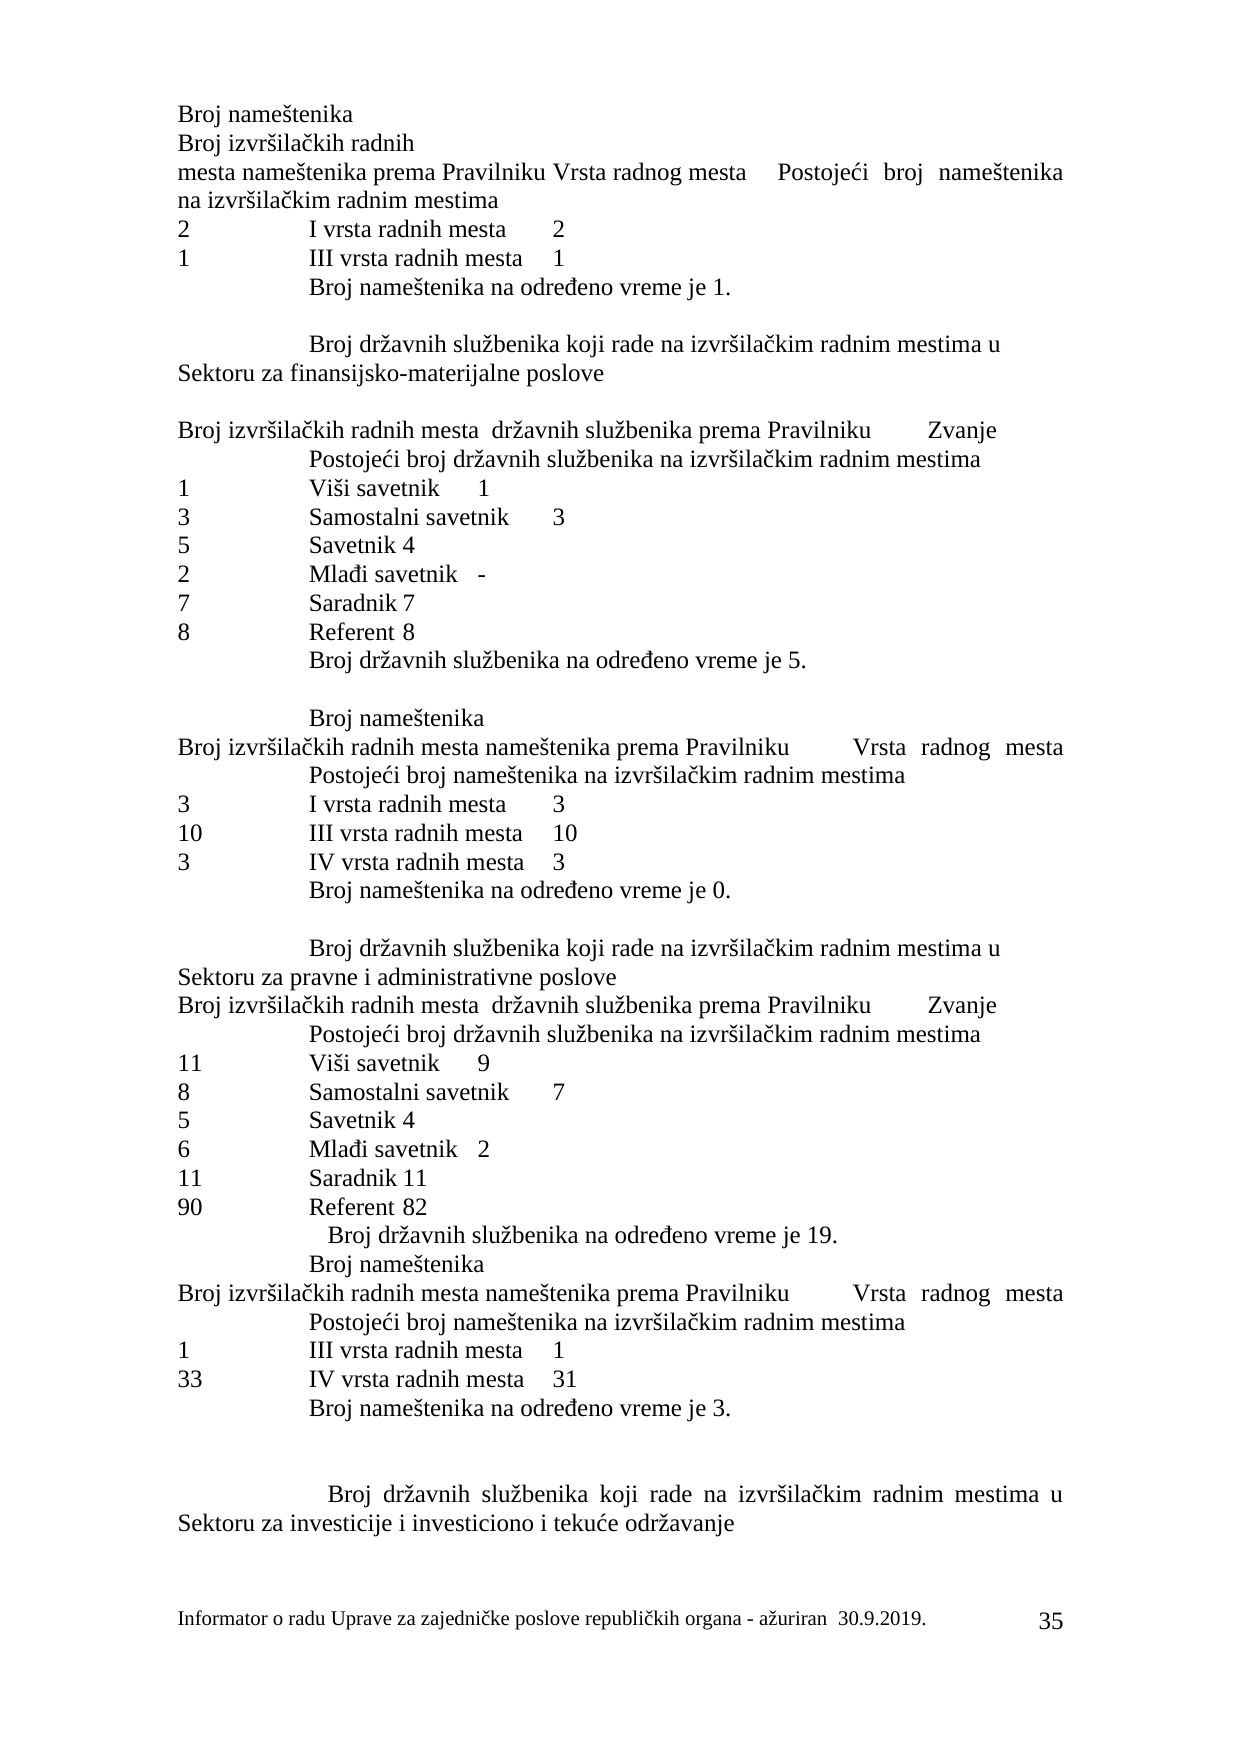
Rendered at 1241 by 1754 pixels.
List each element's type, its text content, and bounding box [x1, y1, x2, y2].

text 90 Referent 82 [177, 1192, 1063, 1220]
text Broj državnih službenika na određeno vreme je 5. [177, 645, 1063, 674]
text Broj nameštenika na određeno vreme je 3. [177, 1393, 1063, 1422]
text Broj izvršilačkih radnih mesta državnih službenika prema Pravilniku Zvanje Postojeći broj državnih službenika na izvršilačkim radnim mestima [177, 990, 1063, 1048]
text 3 Samostalni savetnik 3 [177, 502, 1063, 530]
text 3 IV vrsta radnih mesta 3 [177, 847, 1063, 875]
text 10 III vrsta radnih mesta 10 [177, 818, 1063, 847]
text Broj nameštenika na određeno vreme je 0. [177, 875, 1063, 904]
text 1 III vrsta radnih mesta 1 [177, 243, 1063, 272]
text Broj nameštenika [177, 703, 1063, 732]
text Broj izvršilačkih radnih [177, 128, 1063, 157]
text mesta nameštenika prema Pravilniku Vrsta radnog mesta Postojeći broj nameštenika na izvršilačkim radnim mestima [177, 157, 1063, 214]
text 6 Mlađi savetnik 2 [177, 1134, 1063, 1163]
text 7 Saradnik 7 [177, 588, 1063, 617]
text 1 Viši savetnik 1 [177, 473, 1063, 502]
text 2 Mlađi savetnik - [177, 559, 1063, 588]
text Broj državnih službenika na određeno vreme je 19. [177, 1220, 1063, 1249]
text Broj državnih službenika koji rade na izvršilačkim radnim mestima u [177, 933, 1063, 962]
text 33 IV vrsta radnih mesta 31 [177, 1364, 1063, 1393]
text Broj državnih službenika koji rade na izvršilačkim radnim mestima u [177, 329, 1063, 358]
text Broj izvršilačkih radnih mesta državnih službenika prema Pravilniku Zvanje Postojeći broj državnih službenika na izvršilačkim radnim mestima [177, 415, 1063, 473]
text Broj izvršilačkih radnih mesta nameštenika prema Pravilniku Vrsta radnog mesta Postojeći broj nameštenika na izvršilačkim radnim mestima [177, 1278, 1063, 1335]
text Broj državnih službenika koji rade na izvršilačkim radnim mestima u Sektoru za investicije i investiciono i tekuće održavanje [177, 1479, 1063, 1537]
text Broj nameštenika na određeno vreme je 1. [177, 272, 1063, 300]
text Sektoru za finansijsko-materijalne poslove [177, 358, 1063, 387]
text 1 III vrsta radnih mesta 1 [177, 1335, 1063, 1364]
text 8 Samostalni savetnik 7 [177, 1077, 1063, 1105]
text 11 Saradnik 11 [177, 1163, 1063, 1192]
text Sektoru za pravne i administrativne poslove [177, 962, 1063, 990]
text 2 I vrsta radnih mesta 2 [177, 214, 1063, 243]
text Broj izvršilačkih radnih mesta nameštenika prema Pravilniku Vrsta radnog mesta Postojeći broj nameštenika na izvršilačkim radnim mestima [177, 732, 1063, 789]
text 3 I vrsta radnih mesta 3 [177, 789, 1063, 818]
text 8 Referent 8 [177, 617, 1063, 645]
text 5 Savetnik 4 [177, 1105, 1063, 1134]
text 5 Savetnik 4 [177, 530, 1063, 559]
text Broj nameštenika [177, 99, 1063, 128]
text 11 Viši savetnik 9 [177, 1048, 1063, 1077]
text Broj nameštenika [177, 1249, 1063, 1278]
